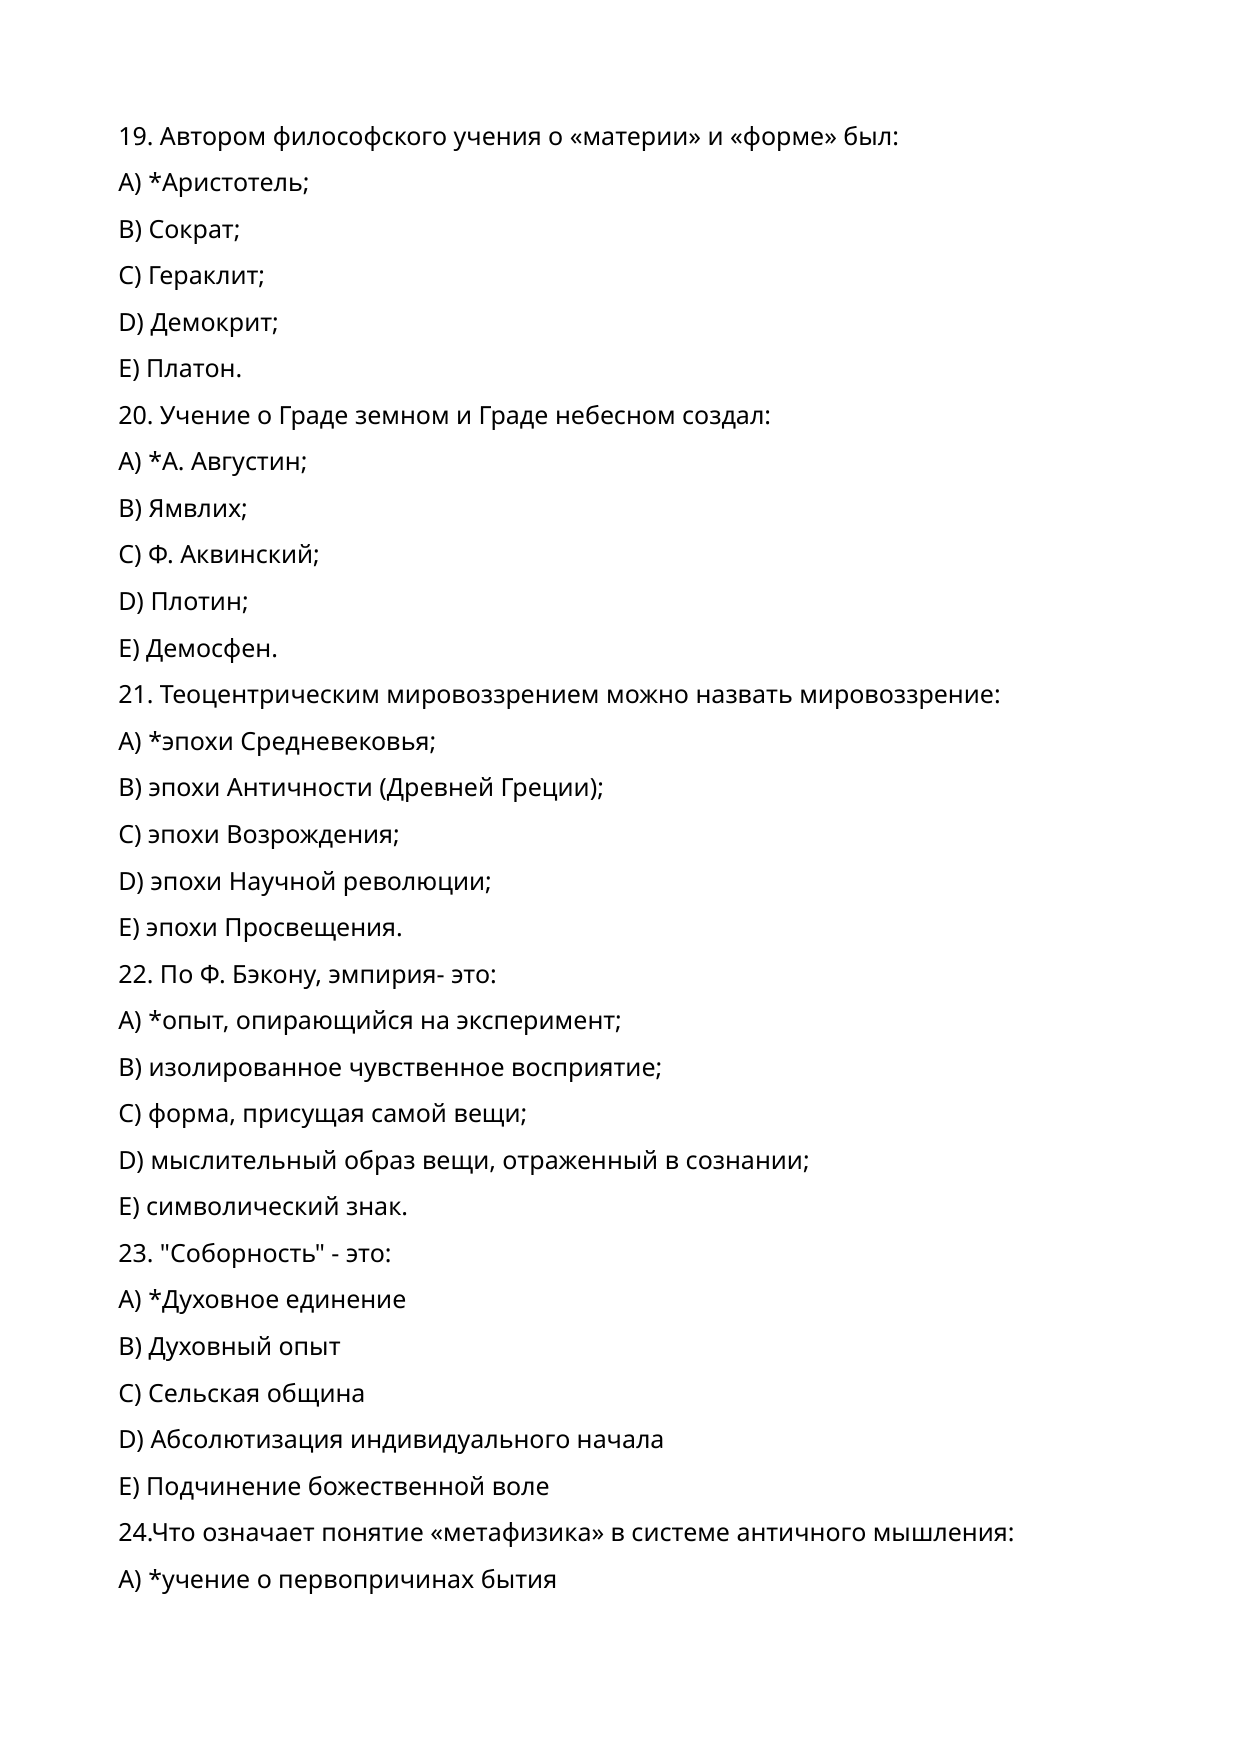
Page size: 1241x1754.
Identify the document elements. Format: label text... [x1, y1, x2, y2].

text C) Сельская община [118, 1375, 1122, 1409]
text D) эпохи Научной революции; [118, 863, 1122, 897]
text E) символический знак. [118, 1189, 1122, 1223]
text D) Демокрит; [118, 304, 1122, 338]
text C) Ф. Аквинский; [118, 537, 1122, 571]
text E) Платон. [118, 351, 1122, 385]
text 23. "Соборность" - это: [118, 1236, 1122, 1270]
text B) Сократ; [118, 211, 1122, 245]
text A) *опыт, опирающийся на эксперимент; [118, 1003, 1122, 1037]
text 22. По Ф. Бэкону, эмпирия- это: [118, 956, 1122, 990]
text 24.Что означает понятие «метафизика» в системе античного мышления: [118, 1515, 1122, 1549]
text 20. Учение о Граде земном и Граде небесном создал: [118, 397, 1122, 432]
text B) изолированное чувственное восприятие; [118, 1049, 1122, 1083]
text A) *Аристотель; [118, 165, 1122, 199]
text A) *Духовное единение [118, 1282, 1122, 1316]
text B) эпохи Античности (Древней Греции); [118, 770, 1122, 804]
text C) Гераклит; [118, 258, 1122, 292]
text C) форма, присущая самой вещи; [118, 1096, 1122, 1130]
text A) *эпохи Средневековья; [118, 723, 1122, 757]
text 21. Теоцентрическим мировоззрением можно назвать мировоззрение: [118, 677, 1122, 711]
text B) Ямвлих; [118, 491, 1122, 525]
text C) эпохи Возрождения; [118, 817, 1122, 851]
text B) Духовный опыт [118, 1329, 1122, 1363]
text 19. Автором философского учения о «материи» и «форме» был: [118, 118, 1122, 152]
text A) *учение о первопричинах бытия [118, 1562, 1122, 1596]
text D) Плотин; [118, 584, 1122, 618]
text D) мыслительный образ вещи, отраженный в сознании; [118, 1142, 1122, 1177]
text E) Подчинение божественной воле [118, 1468, 1122, 1502]
text E) Демосфен. [118, 630, 1122, 664]
text E) эпохи Просвещения. [118, 910, 1122, 944]
text A) *А. Августин; [118, 444, 1122, 478]
text D) Абсолютизация индивидуального начала [118, 1422, 1122, 1456]
